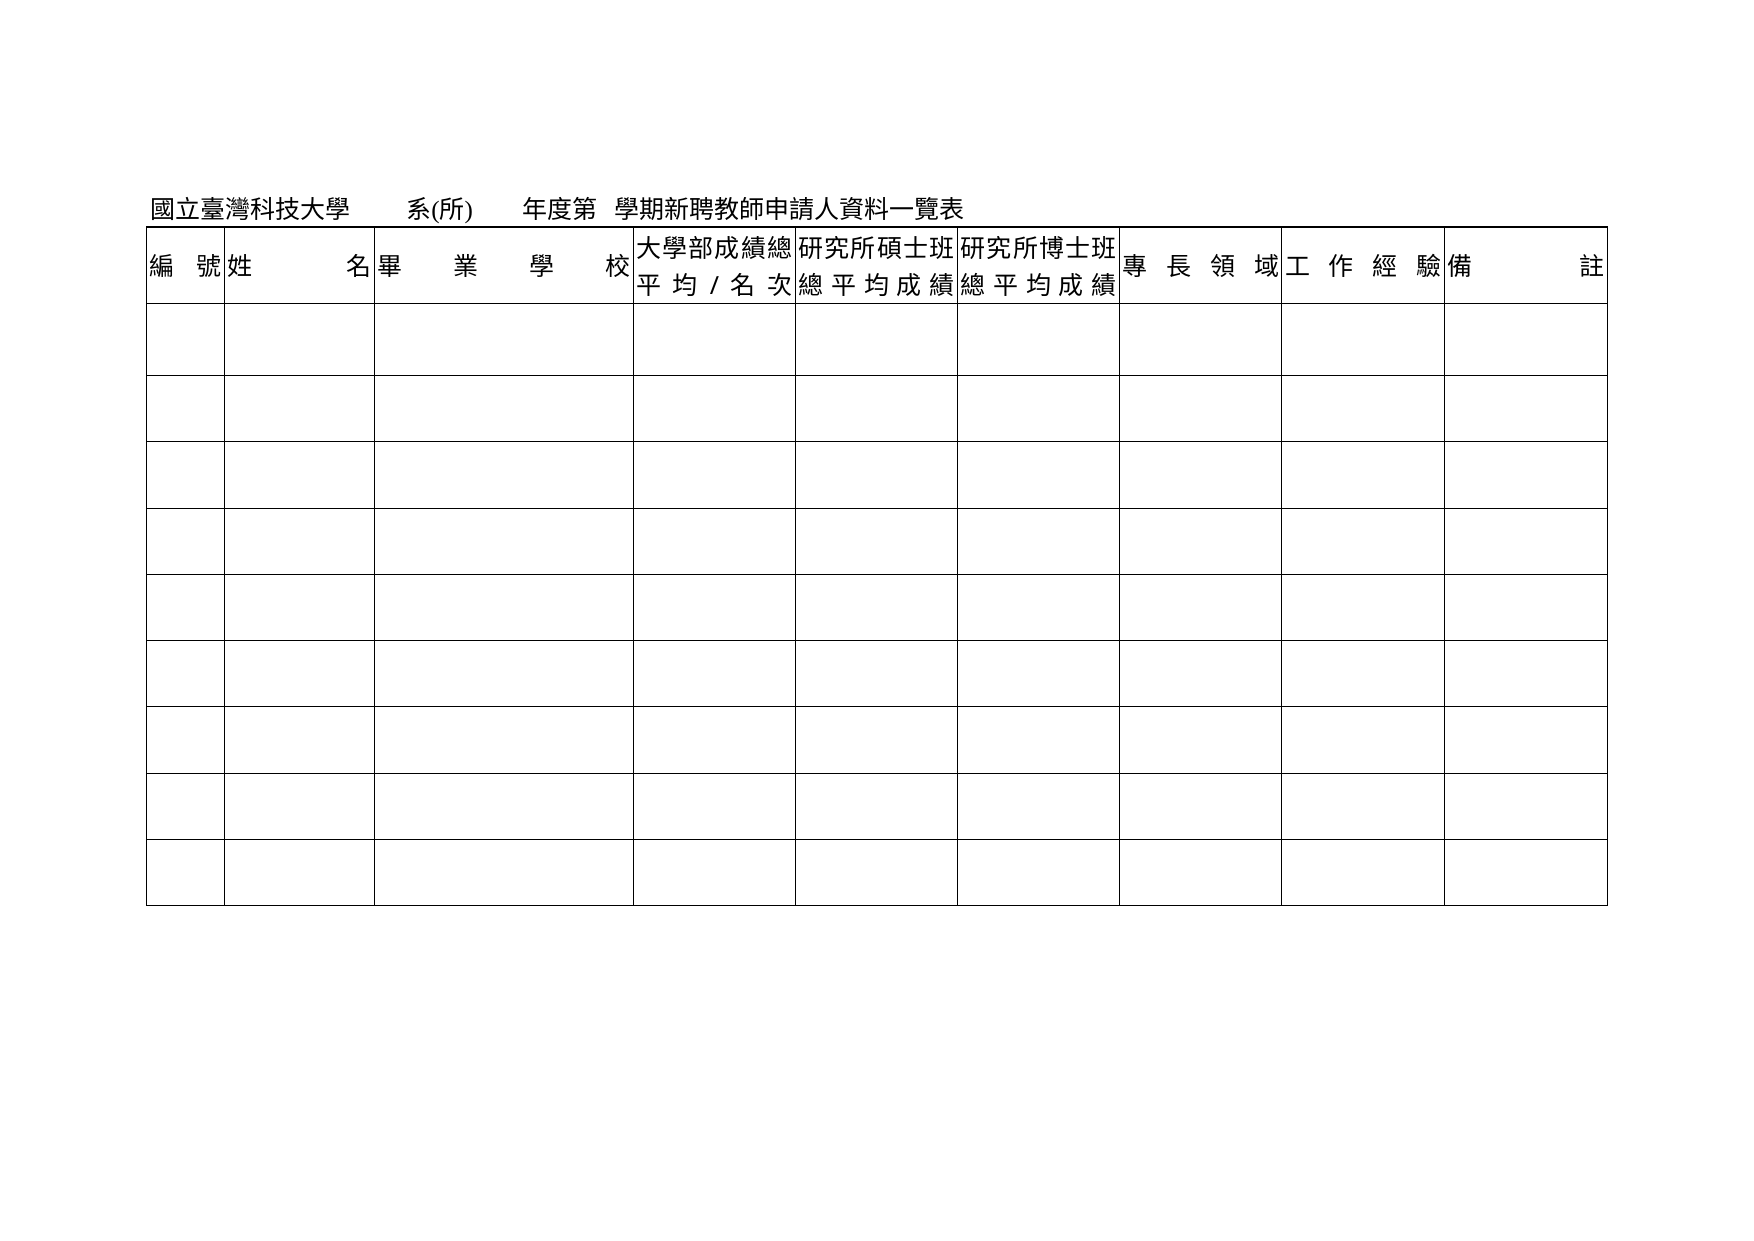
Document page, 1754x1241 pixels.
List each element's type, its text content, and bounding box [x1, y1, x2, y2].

table_cell [147, 575, 224, 640]
table_cell [147, 641, 224, 706]
table_cell [634, 376, 795, 441]
table_cell [1445, 509, 1607, 574]
table_cell [958, 575, 1119, 640]
table_cell [225, 641, 374, 706]
table_cell [375, 509, 633, 574]
table_cell [147, 840, 224, 905]
table_cell [1445, 707, 1607, 772]
table_cell [634, 840, 795, 905]
table_cell [1282, 641, 1444, 706]
table_cell [1282, 774, 1444, 839]
table_cell [958, 304, 1119, 375]
table_cell [958, 774, 1119, 839]
table_cell [147, 304, 224, 375]
table_cell [796, 641, 957, 706]
table_cell [634, 774, 795, 839]
table_cell [634, 442, 795, 507]
table_cell [225, 707, 374, 772]
table_header 編號 [147, 228, 224, 302]
table_header 研究所碩士班總平均成績 [796, 228, 957, 302]
table_cell [634, 641, 795, 706]
table_cell [1282, 707, 1444, 772]
table_cell [958, 376, 1119, 441]
table_cell [1120, 641, 1281, 706]
table_cell [796, 840, 957, 905]
table_cell [796, 376, 957, 441]
table_cell [958, 707, 1119, 772]
table_cell [1282, 575, 1444, 640]
table_header 備註 [1445, 228, 1607, 302]
table_cell [225, 575, 374, 640]
table_cell [1445, 304, 1607, 375]
table_cell [147, 707, 224, 772]
table_cell [1445, 376, 1607, 441]
table_cell [147, 442, 224, 507]
table_cell [1120, 376, 1281, 441]
table_cell [375, 304, 633, 375]
table_cell [225, 774, 374, 839]
table_header 研究所博士班總平均成績 [958, 228, 1119, 302]
table_cell [634, 304, 795, 375]
table_cell [375, 774, 633, 839]
table_cell [147, 774, 224, 839]
table_cell [375, 575, 633, 640]
table_cell [1282, 442, 1444, 507]
table_cell [1282, 376, 1444, 441]
table_cell [958, 641, 1119, 706]
table_cell [958, 442, 1119, 507]
table_cell [634, 707, 795, 772]
table_cell [634, 575, 795, 640]
table_cell [796, 442, 957, 507]
table_cell [796, 575, 957, 640]
table_cell [1120, 442, 1281, 507]
table_header 專長領域 [1120, 228, 1281, 302]
table_header 大學部成績總平均/名次 [634, 228, 795, 302]
table_cell [375, 641, 633, 706]
table_cell [958, 509, 1119, 574]
table_cell [1282, 304, 1444, 375]
table_cell [147, 509, 224, 574]
table_cell [796, 774, 957, 839]
table_cell [375, 840, 633, 905]
table_cell [225, 840, 374, 905]
table_cell [147, 376, 224, 441]
table_cell [958, 840, 1119, 905]
table_header 姓名 [225, 228, 374, 302]
table_cell [796, 304, 957, 375]
table_cell [1120, 707, 1281, 772]
table_cell [1120, 509, 1281, 574]
table_cell [1282, 840, 1444, 905]
table_cell [1120, 575, 1281, 640]
table_cell [796, 509, 957, 574]
table_cell [375, 376, 633, 441]
text 國立臺灣科技大學 系(所) 年度第 學期新聘教師申請人資料一覽表 [150, 189, 1604, 226]
table_header 畢業學校 [375, 228, 633, 302]
table_cell [1445, 442, 1607, 507]
table_cell [225, 509, 374, 574]
table_cell [1445, 575, 1607, 640]
table_cell [225, 304, 374, 375]
table_cell [225, 442, 374, 507]
table_cell [1120, 840, 1281, 905]
table_cell [225, 376, 374, 441]
table_cell [1445, 840, 1607, 905]
table_cell [375, 707, 633, 772]
table_cell [1120, 304, 1281, 375]
table_cell [796, 707, 957, 772]
table_cell [1120, 774, 1281, 839]
table_cell [375, 442, 633, 507]
table_cell [634, 509, 795, 574]
table_cell [1445, 641, 1607, 706]
table_cell [1282, 509, 1444, 574]
table_header 工作經驗 [1282, 228, 1444, 302]
table_cell [1445, 774, 1607, 839]
